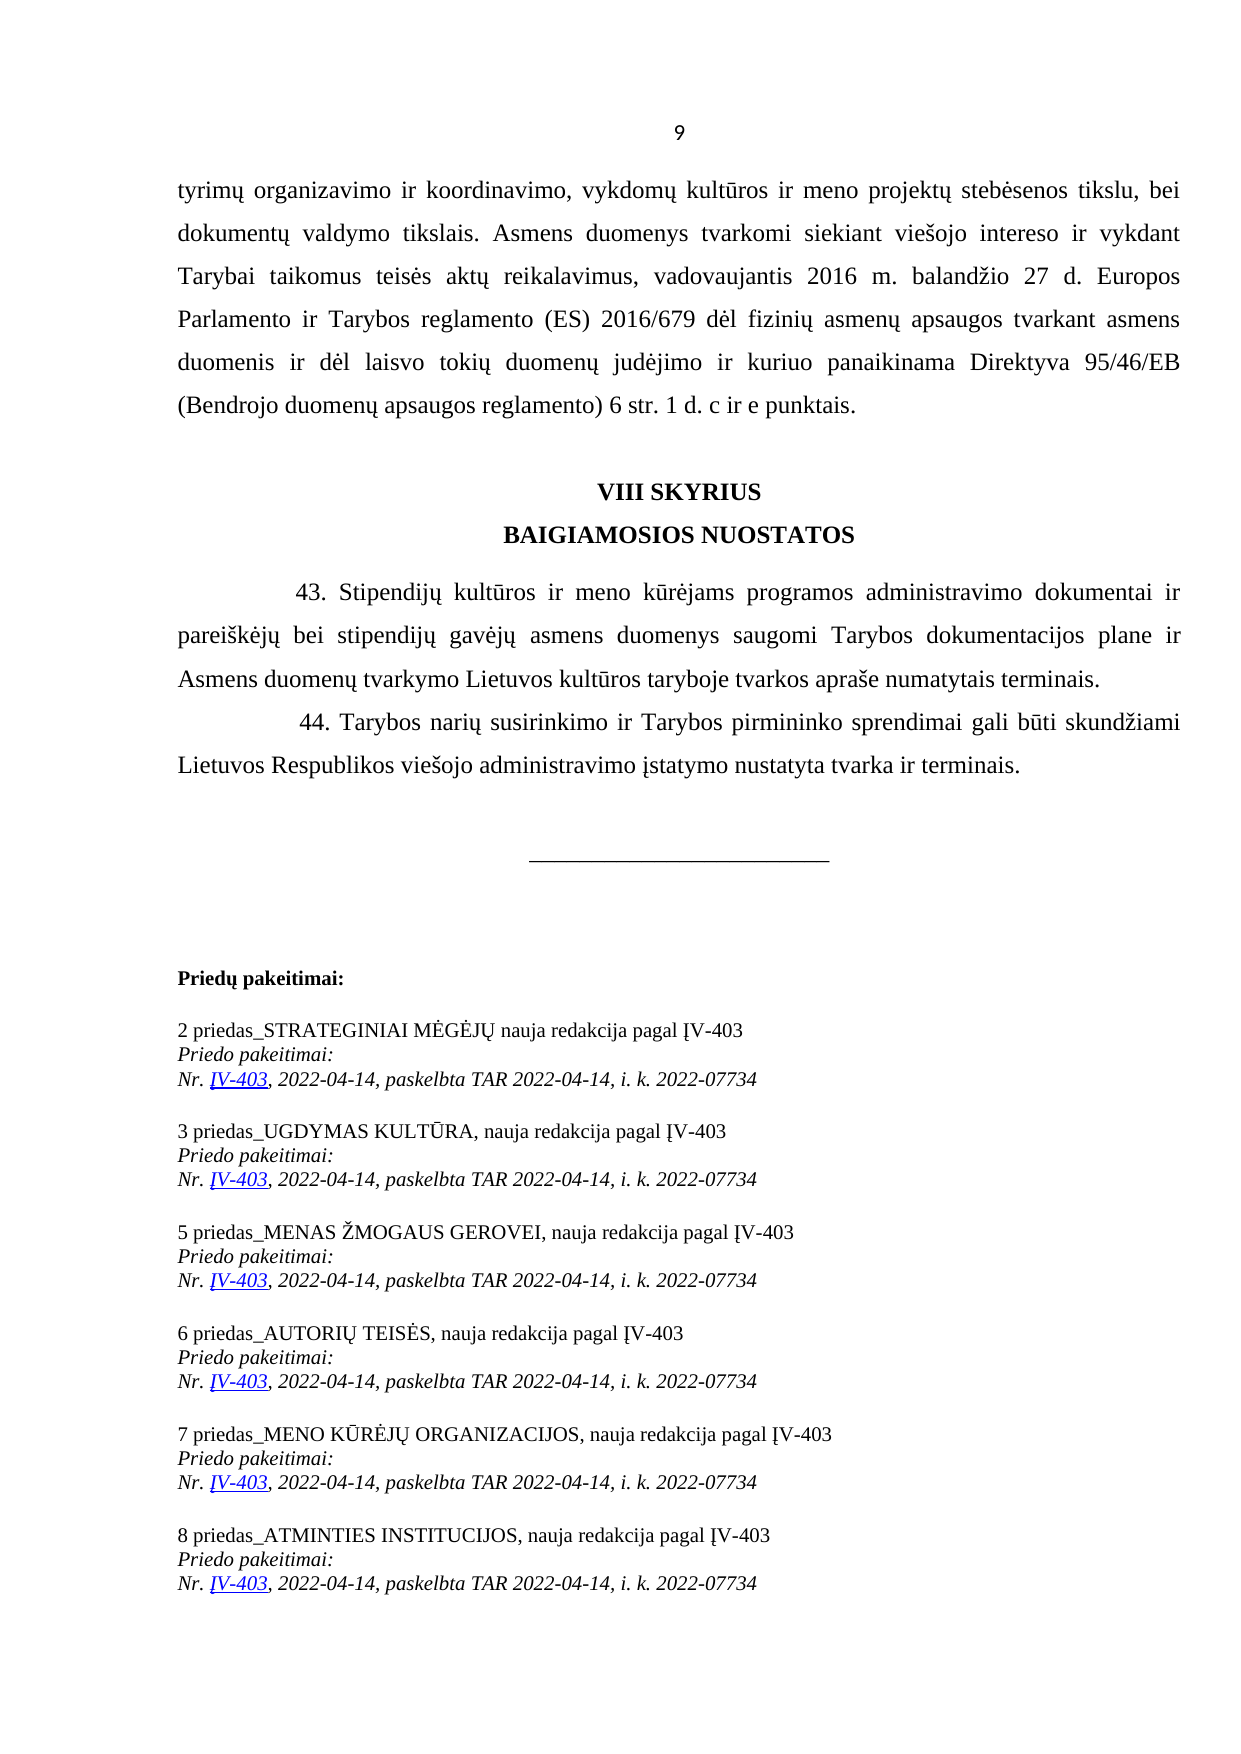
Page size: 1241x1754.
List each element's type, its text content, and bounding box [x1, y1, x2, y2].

text 2 priedas_STRATEGINIAI MĖGĖJŲ nauja redakcija pagal ĮV-403 [177, 1018, 1181, 1042]
text Nr. ĮV-403, 2022-04-14, paskelbta TAR 2022-04-14, i. k. 2022-07734 [177, 1066, 1181, 1091]
text 7 priedas_MENO KŪRĖJŲ ORGANIZACIJOS, nauja redakcija pagal ĮV-403 [177, 1422, 1181, 1446]
text Priedo pakeitimai: [177, 1547, 1181, 1571]
text Priedo pakeitimai: [177, 1244, 1181, 1268]
text tyrimų organizavimo ir koordinavimo, vykdomų kultūros ir meno projektų stebėsenos tikslu, bei dokumentų valdymo tikslais. Asmens duomenys tvarkomi siekiant viešojo intereso ir vykdant Tarybai taikomus teisės aktų reikalavimus, vadovaujantis 2016 m. balandžio 27 d. Europos Parlamento ir Tarybos reglamento (ES) 2016/679 dėl fizinių asmenų apsaugos tvarkant asmens duomenis ir dėl laisvo tokių duomenų judėjimo ir kuriuo panaikinama Direktyva 95/46/EB (Bendrojo duomenų apsaugos reglamento) 6 str. 1 d. c ir e punktais. [177, 175, 1181, 419]
text Priedų pakeitimai: [177, 966, 1181, 989]
text Priedo pakeitimai: [177, 1446, 1181, 1470]
text ________________________ [177, 836, 1181, 865]
text 43. Stipendijų kultūros ir meno kūrėjams programos administravimo dokumentai ir pareiškėjų bei stipendijų gavėjų asmens duomenys saugomi Tarybos dokumentacijos plane ir Asmens duomenų tvarkymo Lietuvos kultūros taryboje tvarkos apraše numatytais terminais. [177, 577, 1181, 692]
text Priedo pakeitimai: [177, 1345, 1181, 1369]
text VIII SKYRIUS [177, 477, 1181, 506]
text 44. Tarybos narių susirinkimo ir Tarybos pirmininko sprendimai gali būti skundžiami Lietuvos Respublikos viešojo administravimo įstatymo nustatyta tvarka ir terminais. [177, 707, 1181, 779]
text Nr. ĮV-403, 2022-04-14, paskelbta TAR 2022-04-14, i. k. 2022-07734 [177, 1571, 1181, 1595]
text 5 priedas_MENAS ŽMOGAUS GEROVEI, nauja redakcija pagal ĮV-403 [177, 1220, 1181, 1244]
text Nr. ĮV-403, 2022-04-14, paskelbta TAR 2022-04-14, i. k. 2022-07734 [177, 1470, 1181, 1494]
text Nr. ĮV-403, 2022-04-14, paskelbta TAR 2022-04-14, i. k. 2022-07734 [177, 1268, 1181, 1292]
text Nr. ĮV-403, 2022-04-14, paskelbta TAR 2022-04-14, i. k. 2022-07734 [177, 1369, 1181, 1393]
text Nr. ĮV-403, 2022-04-14, paskelbta TAR 2022-04-14, i. k. 2022-07734 [177, 1167, 1181, 1191]
text Priedo pakeitimai: [177, 1143, 1181, 1167]
text 8 priedas_ATMINTIES INSTITUCIJOS, nauja redakcija pagal ĮV-403 [177, 1523, 1181, 1547]
text Priedo pakeitimai: [177, 1042, 1181, 1066]
text 6 priedas_AUTORIŲ TEISĖS, nauja redakcija pagal ĮV-403 [177, 1321, 1181, 1345]
text 3 priedas_UGDYMAS KULTŪRA, nauja redakcija pagal ĮV-403 [177, 1119, 1181, 1143]
text BAIGIAMOSIOS NUOSTATOS [177, 520, 1181, 549]
